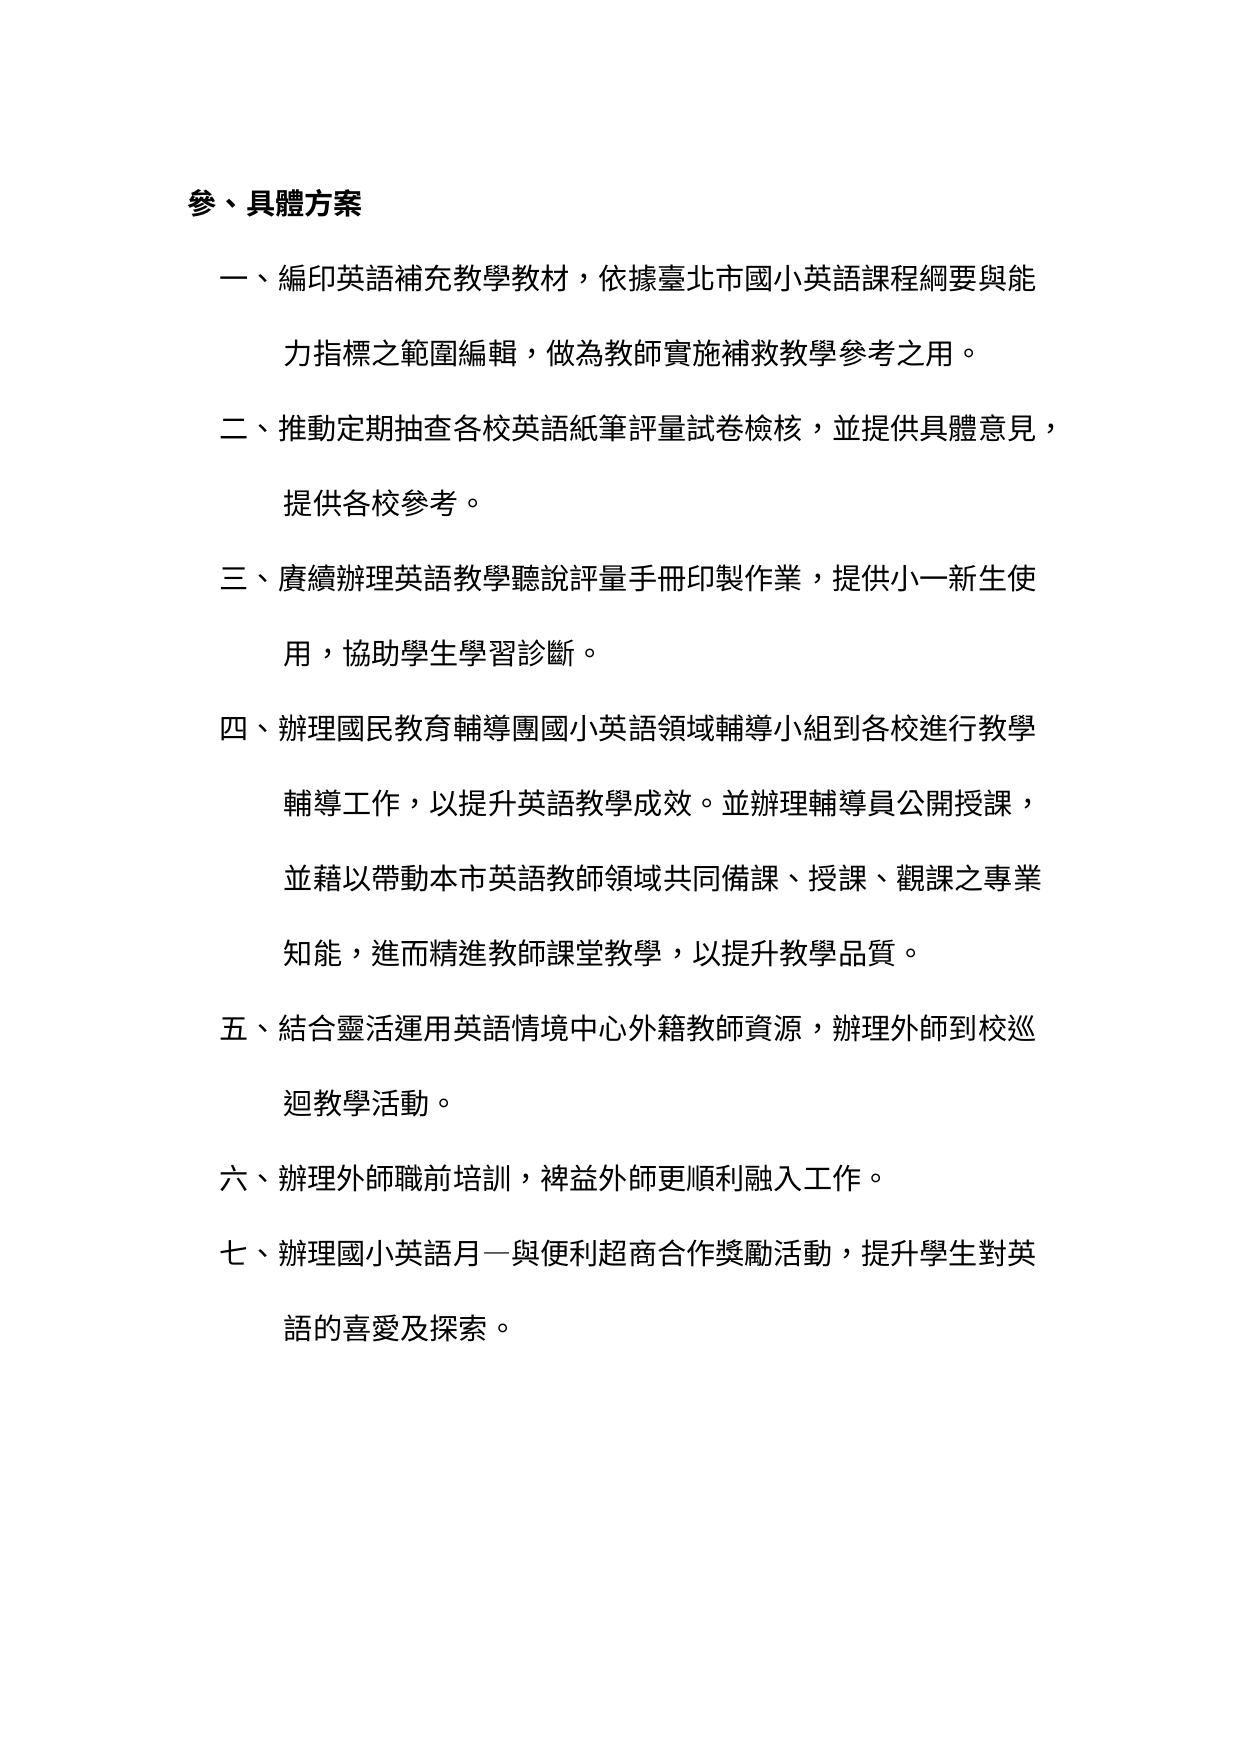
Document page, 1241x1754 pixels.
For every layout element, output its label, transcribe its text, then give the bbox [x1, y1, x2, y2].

text 二、推動定期抽查各校英語紙筆評量試卷檢核，並提供具體意見，提供各校參考。 [219, 389, 1053, 539]
text 六、辦理外師職前培訓，裨益外師更順利融入工作。 [219, 1139, 1053, 1214]
text 一、編印英語補充教學教材，依據臺北市國小英語課程綱要與能力指標之範圍編輯，做為教師實施補救教學參考之用。 [219, 239, 1053, 389]
text 參、具體方案 [187, 164, 1053, 239]
text 五、結合靈活運用英語情境中心外籍教師資源，辦理外師到校巡迴教學活動。 [219, 989, 1053, 1139]
text 四、辦理國民教育輔導團國小英語領域輔導小組到各校進行教學輔導工作，以提升英語教學成效。並辦理輔導員公開授課，並藉以帶動本市英語教師領域共同備課、授課、觀課之專業知能，進而精進教師課堂教學，以提升教學品質。 [219, 689, 1053, 989]
text 七、辦理國小英語月—與便利超商合作獎勵活動，提升學生對英語的喜愛及探索。 [219, 1214, 1053, 1364]
text 三、賡續辦理英語教學聽說評量手冊印製作業，提供小一新生使用，協助學生學習診斷。 [219, 539, 1053, 689]
